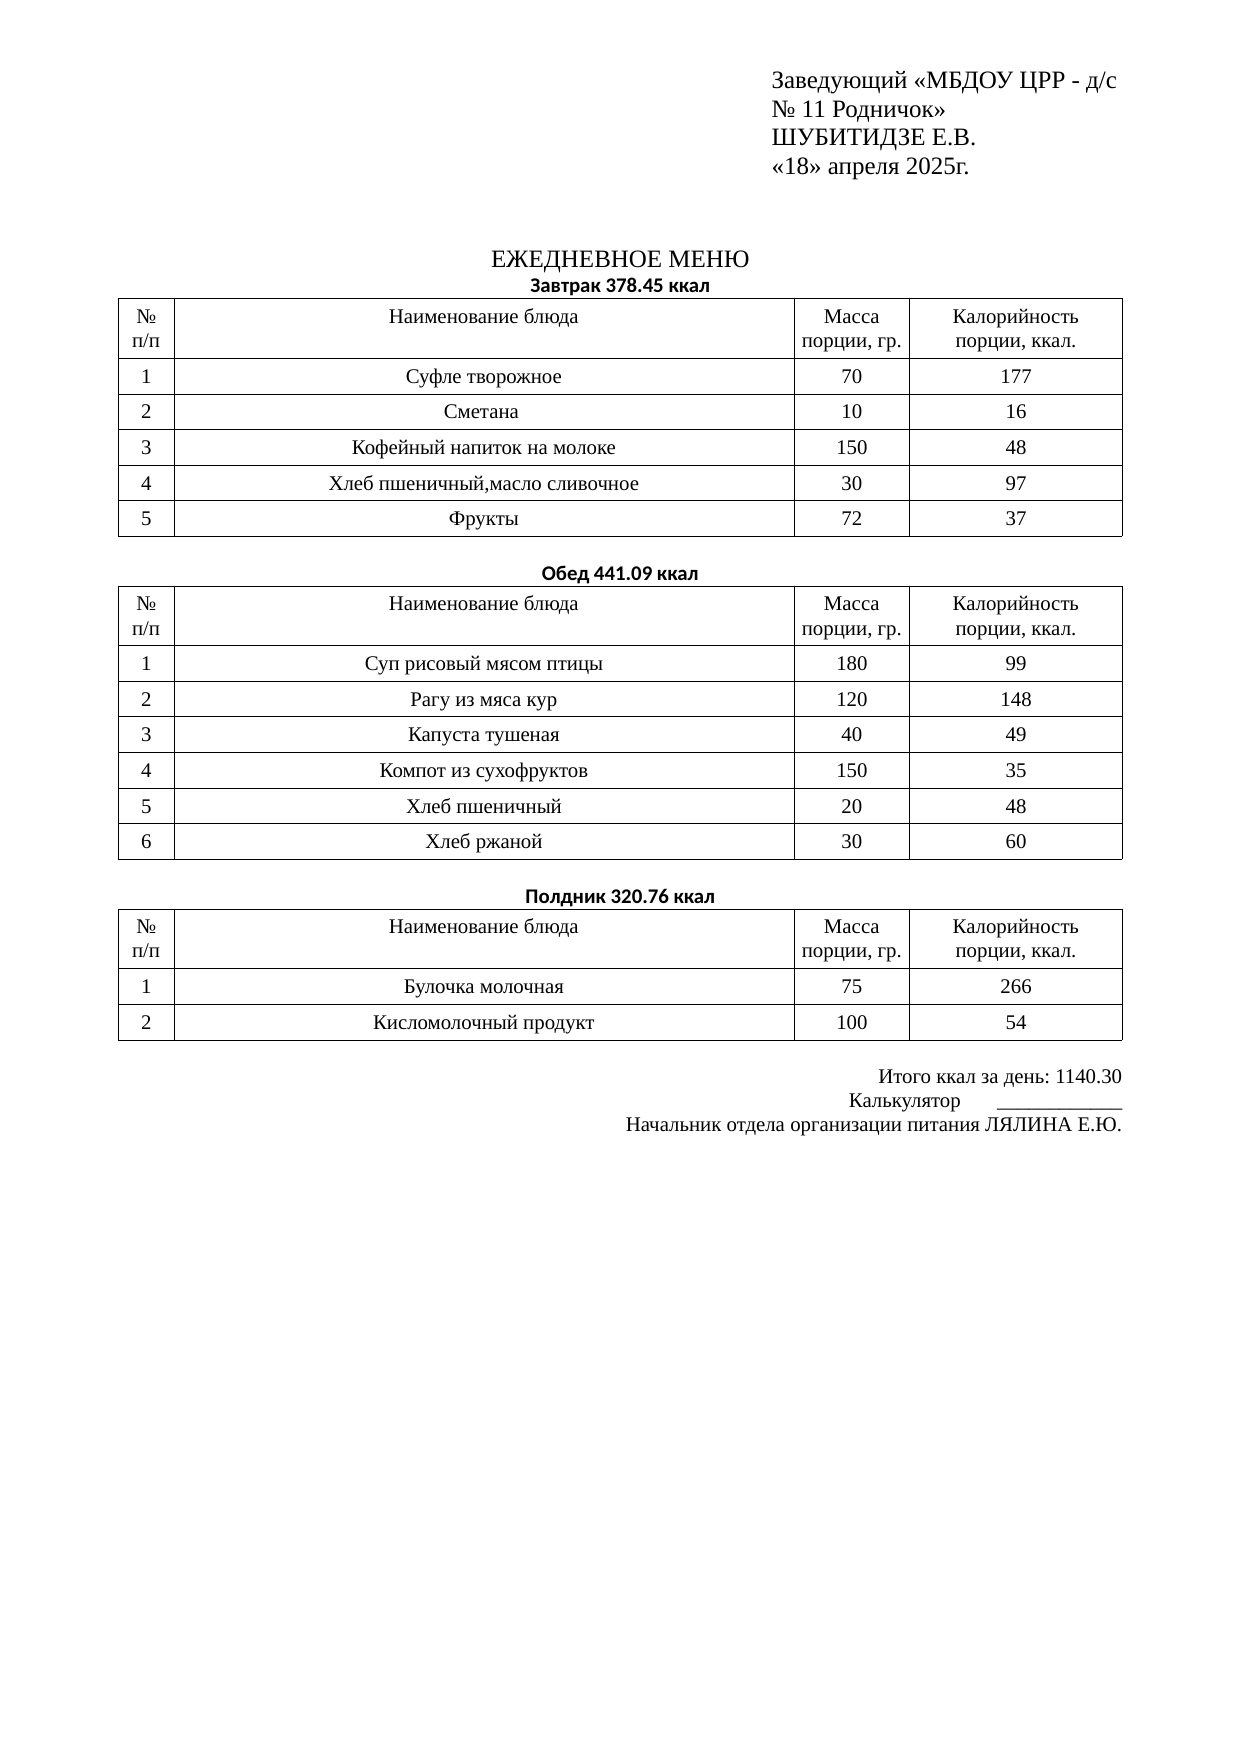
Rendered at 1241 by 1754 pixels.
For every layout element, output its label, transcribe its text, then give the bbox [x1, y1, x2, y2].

table_header Калорийность порции, ккал. [910, 910, 1122, 968]
table_cell 54 [910, 1005, 1122, 1039]
table_cell 2 [119, 395, 174, 429]
table_cell 30 [795, 466, 909, 500]
table_cell 100 [795, 1005, 909, 1039]
table_cell 3 [119, 430, 174, 465]
table_cell Кофейный напиток на молоке [175, 430, 794, 465]
table_cell 2 [119, 682, 174, 716]
table_cell Компот из сухофруктов [175, 753, 794, 788]
table_cell 120 [795, 682, 909, 716]
table_header Калорийность порции, ккал. [910, 299, 1122, 358]
table_cell Суфле творожное [175, 359, 794, 393]
table_cell Хлеб ржаной [175, 824, 794, 859]
table_cell 1 [119, 969, 174, 1004]
table_cell 5 [119, 789, 174, 823]
table_cell 70 [795, 359, 909, 393]
table_header Масса порции, гр. [795, 587, 909, 645]
table_cell 37 [910, 501, 1122, 536]
table_cell 3 [119, 717, 174, 752]
table_cell Суп рисовый мясом птицы [175, 646, 794, 681]
table_cell 2 [119, 1005, 174, 1039]
table_cell 6 [119, 824, 174, 859]
table_cell 35 [910, 753, 1122, 788]
table_cell 30 [795, 824, 909, 859]
table_cell 150 [795, 430, 909, 465]
table_cell 72 [795, 501, 909, 536]
table_cell 48 [910, 430, 1122, 465]
table_cell 49 [910, 717, 1122, 752]
table_header Наименование блюда [175, 299, 794, 358]
table_cell Рагу из мяса кур [175, 682, 794, 716]
table_header № п/п [119, 587, 174, 645]
table_cell 97 [910, 466, 1122, 500]
table_cell Капуста тушеная [175, 717, 794, 752]
table_cell 150 [795, 753, 909, 788]
table_cell 1 [119, 646, 174, 681]
table_header Масса порции, гр. [795, 299, 909, 358]
table_header Наименование блюда [175, 910, 794, 968]
table_cell Сметана [175, 395, 794, 429]
text Итого ккал за день: 1140.30 [118, 1064, 1122, 1088]
text Калькулятор ____________ [118, 1088, 1122, 1112]
table_cell 177 [910, 359, 1122, 393]
table_cell 48 [910, 789, 1122, 823]
text ЕЖЕДНЕВНОЕ МЕНЮ [118, 244, 1122, 273]
table_cell 4 [119, 466, 174, 500]
table_cell 4 [119, 753, 174, 788]
table_header № п/п [119, 910, 174, 968]
table_header № п/п [119, 299, 174, 358]
table_cell Хлеб пшеничный [175, 789, 794, 823]
table_cell 1 [119, 359, 174, 393]
table_cell Булочка молочная [175, 969, 794, 1004]
table_cell 16 [910, 395, 1122, 429]
table_cell Кисломолочный продукт [175, 1005, 794, 1039]
table_cell 10 [795, 395, 909, 429]
text Завтрак 378.45 ккал [118, 273, 1122, 298]
text Полдник 320.76 ккал [118, 883, 1122, 908]
table_cell 5 [119, 501, 174, 536]
text Начальник отдела организации питания ЛЯЛИНА Е.Ю. [118, 1112, 1122, 1136]
table_cell Хлеб пшеничный,масло сливочное [175, 466, 794, 500]
table_cell 99 [910, 646, 1122, 681]
table_cell 148 [910, 682, 1122, 716]
table_cell 180 [795, 646, 909, 681]
table_header Калорийность порции, ккал. [910, 587, 1122, 645]
text Обед 441.09 ккал [118, 560, 1122, 586]
table_cell 20 [795, 789, 909, 823]
table_header Наименование блюда [175, 587, 794, 645]
table_cell 266 [910, 969, 1122, 1004]
table_cell Фрукты [175, 501, 794, 536]
table_cell 60 [910, 824, 1122, 859]
table_header Масса порции, гр. [795, 910, 909, 968]
table_cell 40 [795, 717, 909, 752]
table_cell 75 [795, 969, 909, 1004]
